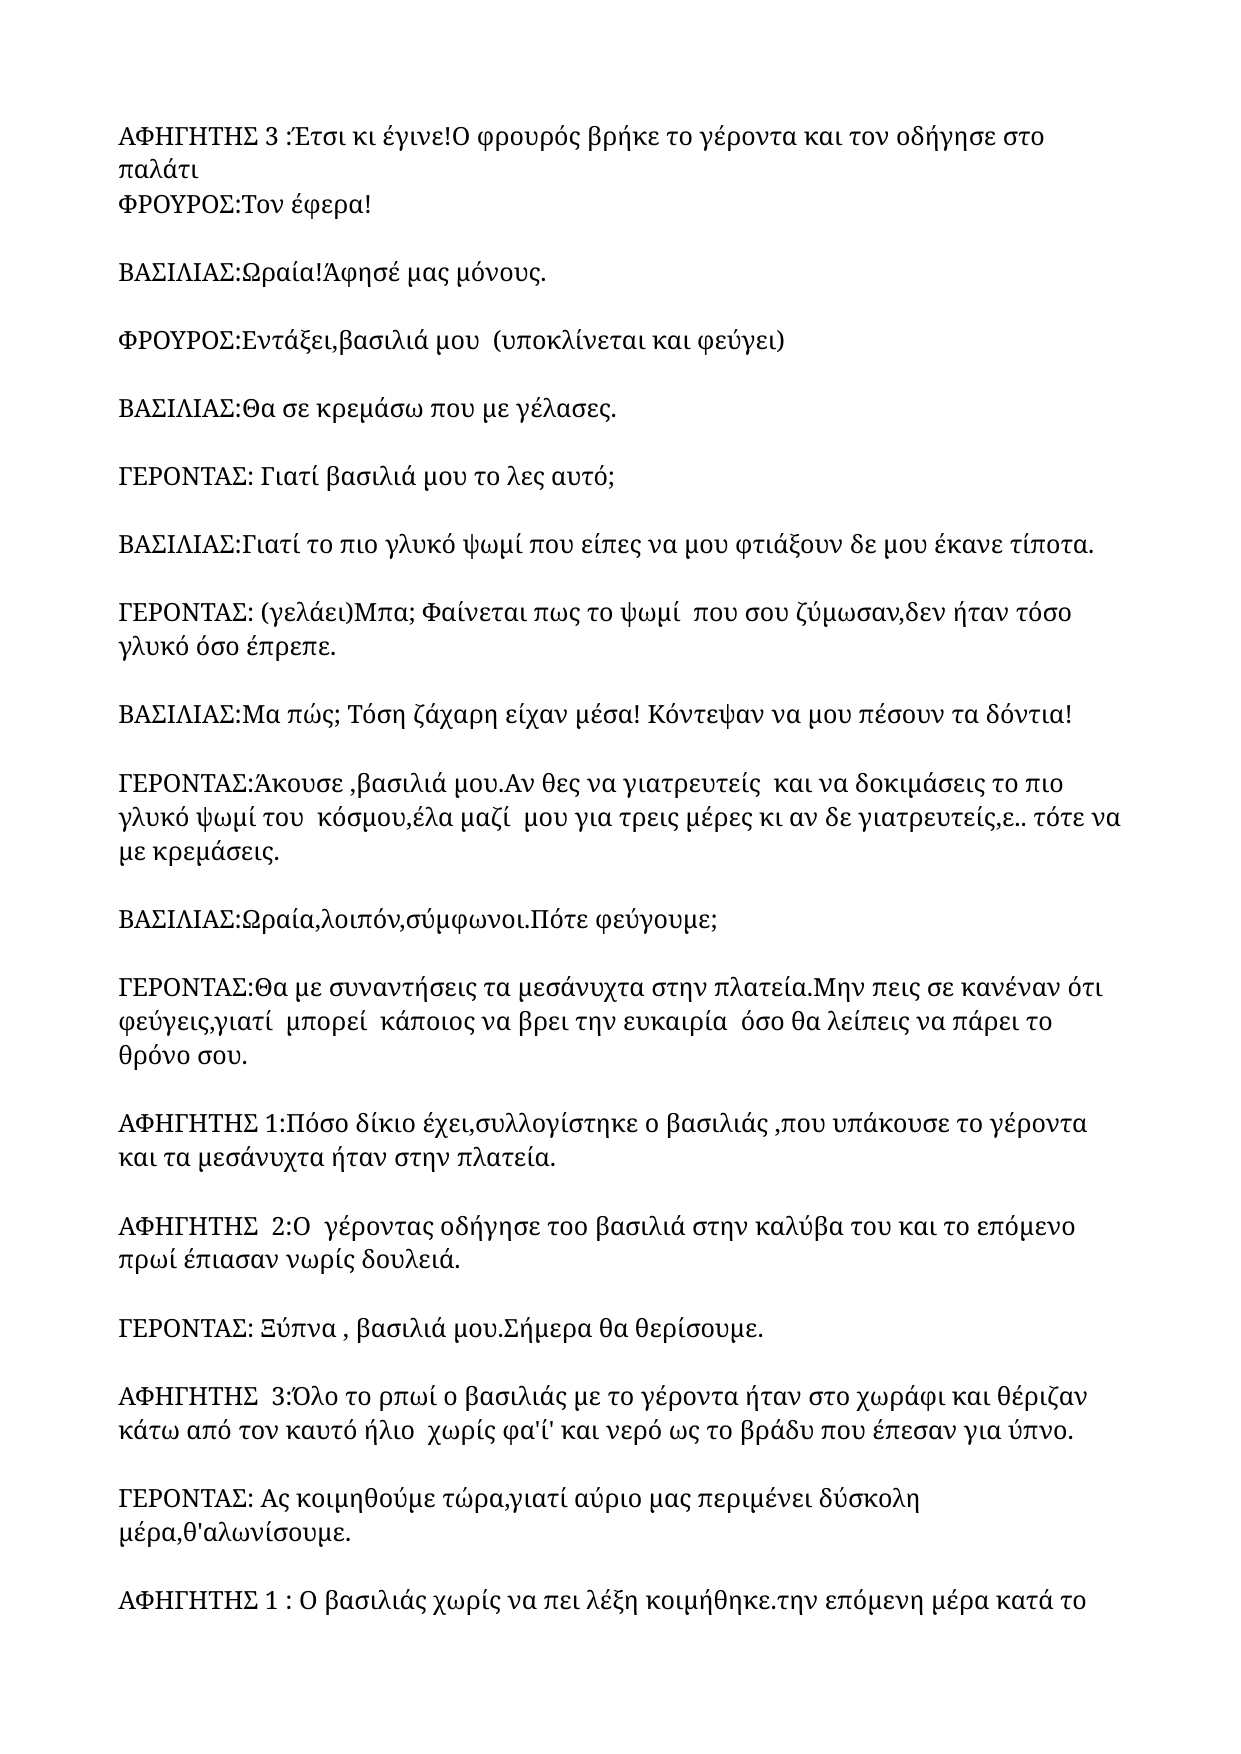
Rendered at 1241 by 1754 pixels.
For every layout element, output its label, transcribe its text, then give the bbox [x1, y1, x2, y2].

text ΓΕΡΟΝΤΑΣ: (γελάει)Μπα; Φαίνεται πως το ψωμί που σου ζύμωσαν,δεν ήταν τόσο γλυκό όσο έπρεπε. [118, 595, 1122, 663]
text ΦΡΟΥΡΟΣ:Τον έφερα! [118, 186, 1122, 220]
text ΒΑΣΙΛΙΑΣ:Γιατί το πιο γλυκό ψωμί που είπες να μου φτιάξουν δε μου έκανε τίποτα. [118, 527, 1122, 561]
text ΒΑΣΙΛΙΑΣ:Ωραία,λοιπόν,σύμφωνοι.Πότε φεύγουμε; [118, 902, 1122, 936]
text ΑΦΗΓΗΤΗΣ 2:Ο γέροντας οδήγησε τοο βασιλιά στην καλύβα του και το επόμενο πρωί έπιασαν νωρίς δουλειά. [118, 1208, 1122, 1276]
text ΒΑΣΙΛΙΑΣ:Ωραία!Άφησέ μας μόνους. [118, 254, 1122, 288]
text ΑΦΗΓΗΤΗΣ 1:Πόσο δίκιο έχει,συλλογίστηκε ο βασιλιάς ,που υπάκουσε το γέροντα και τα μεσάνυχτα ήταν στην πλατεία. [118, 1106, 1122, 1174]
text ΑΦΗΓΗΤΗΣ 3 :Έτσι κι έγινε!Ο φρουρός βρήκε το γέροντα και τον οδήγησε στο παλάτι [118, 118, 1122, 186]
text ΓΕΡΟΝΤΑΣ:Θα με συναντήσεις τα μεσάνυχτα στην πλατεία.Μην πεις σε κανέναν ότι φεύγεις,γιατί μπορεί κάποιος να βρει την ευκαιρία όσο θα λείπεις να πάρει το θρόνο σου. [118, 970, 1122, 1072]
text ΑΦΗΓΗΤΗΣ 1 : Ο βασιλιάς χωρίς να πει λέξη κοιμήθηκε.την επόμενη μέρα κατά το [118, 1583, 1122, 1617]
text ΓΕΡΟΝΤΑΣ: Ας κοιμηθούμε τώρα,γιατί αύριο μας περιμένει δύσκολη μέρα,θ'αλωνίσουμε. [118, 1481, 1122, 1549]
text ΑΦΗΓΗΤΗΣ 3:Όλο το ρπωί ο βασιλιάς με το γέροντα ήταν στο χωράφι και θέριζαν κάτω από τον καυτό ήλιο χωρίς φα'ί' και νερό ως το βράδυ που έπεσαν για ύπνο. [118, 1378, 1122, 1447]
text ΓΕΡΟΝΤΑΣ: Γιατί βασιλιά μου το λες αυτό; [118, 459, 1122, 493]
text ΓΕΡΟΝΤΑΣ: Ξύπνα , βασιλιά μου.Σήμερα θα θερίσουμε. [118, 1310, 1122, 1344]
text ΓΕΡΟΝΤΑΣ:Άκουσε ,βασιλιά μου.Αν θες να γιατρευτείς και να δοκιμάσεις το πιο γλυκό ψωμί του κόσμου,έλα μαζί μου για τρεις μέρες κι αν δε γιατρευτείς,ε.. τότε να με κρεμάσεις. [118, 765, 1122, 867]
text ΦΡΟΥΡΟΣ:Εντάξει,βασιλιά μου (υποκλίνεται και φεύγει) [118, 322, 1122, 357]
text ΒΑΣΙΛΙΑΣ:Μα πώς; Τόση ζάχαρη είχαν μέσα! Κόντεψαν να μου πέσουν τα δόντια! [118, 697, 1122, 731]
text ΒΑΣΙΛΙΑΣ:Θα σε κρεμάσω που με γέλασες. [118, 391, 1122, 425]
